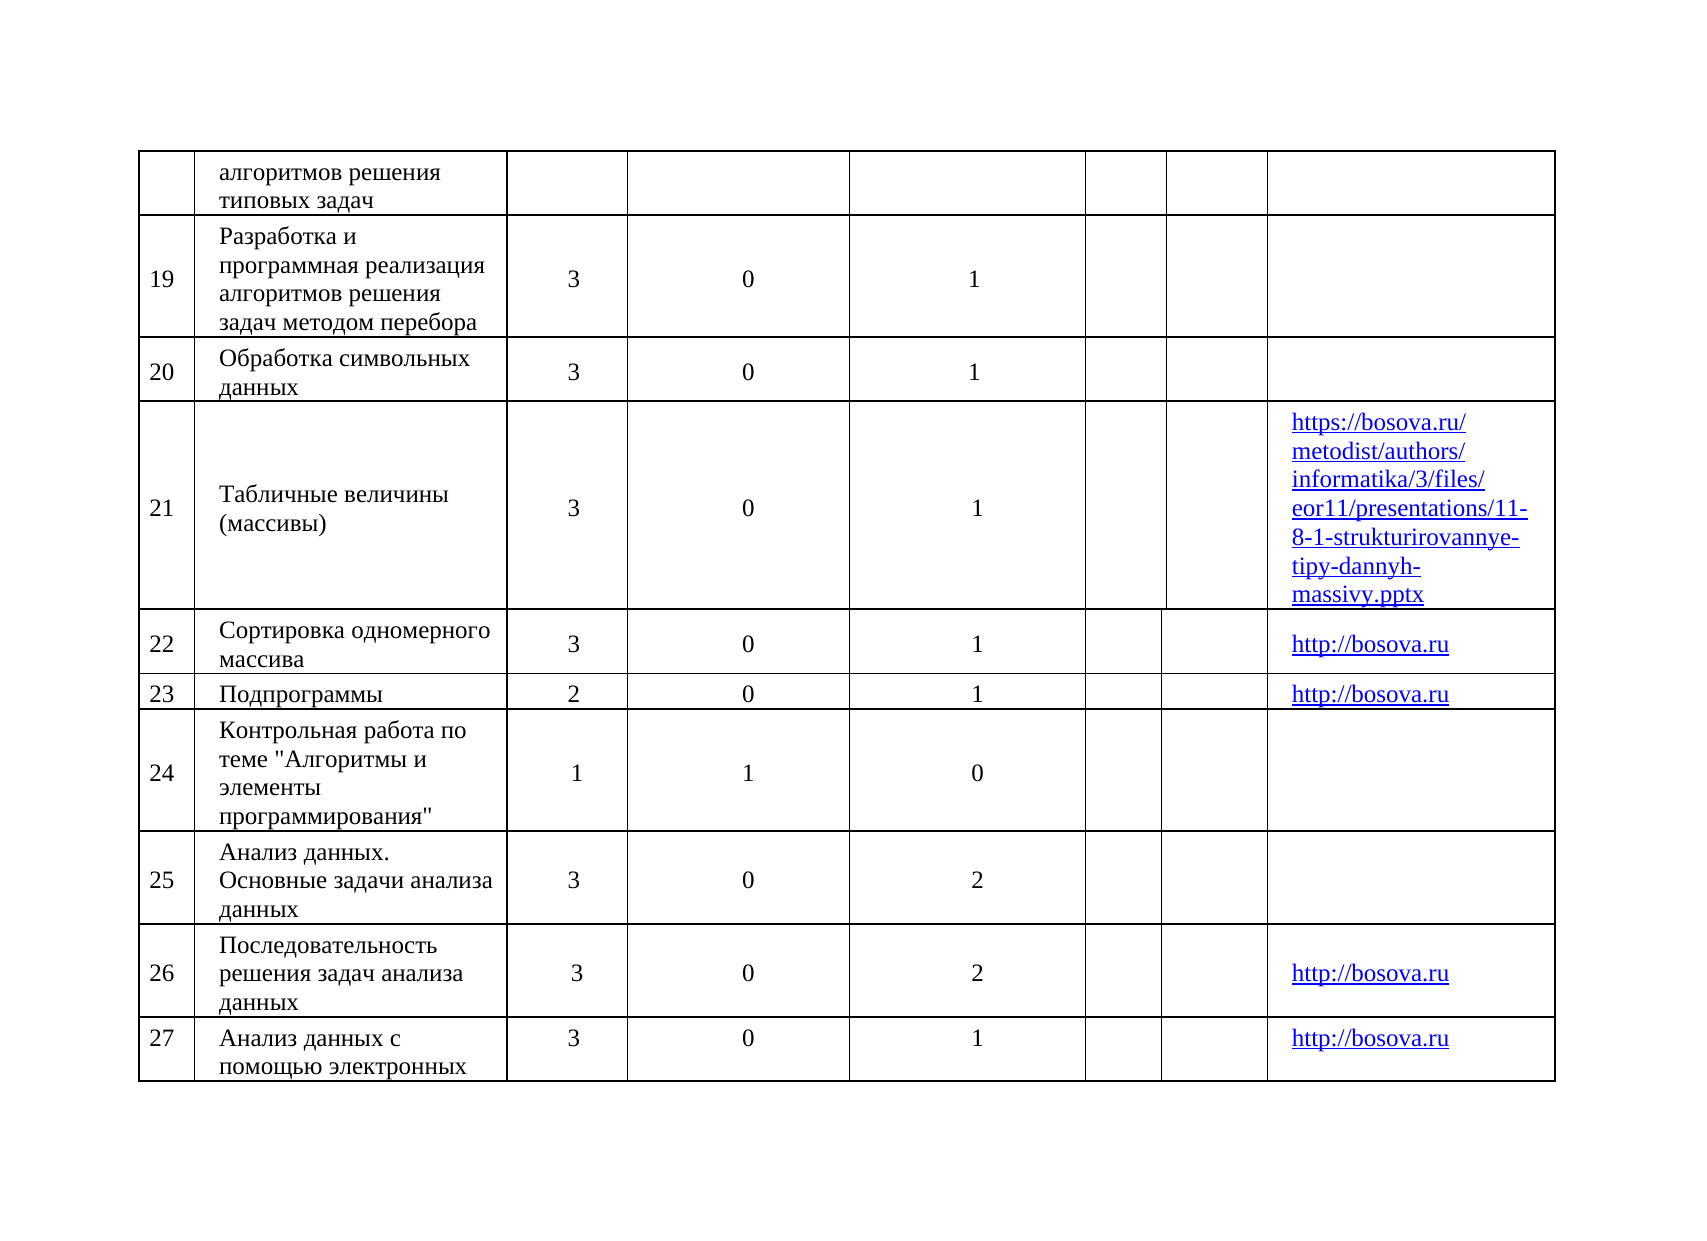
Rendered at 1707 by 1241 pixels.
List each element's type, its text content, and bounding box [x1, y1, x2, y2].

table_cell [1086, 710, 1161, 830]
table_cell 2 [850, 925, 1085, 1016]
table_cell 19 [140, 216, 194, 336]
table_cell [1086, 925, 1161, 1016]
table_cell [1086, 216, 1166, 336]
table_cell 1 [850, 402, 1085, 608]
table_cell 27 [140, 1018, 194, 1080]
table_cell [1162, 610, 1267, 673]
table_cell 3 [508, 925, 627, 1016]
table_cell http://bosova.ru [1268, 674, 1554, 708]
table_cell [1162, 674, 1267, 708]
table_cell 0 [628, 402, 849, 608]
table_cell [1268, 152, 1554, 214]
table_cell [1167, 338, 1267, 400]
table_cell [1268, 832, 1554, 923]
table_cell [1086, 832, 1161, 923]
table_cell Сортировка одномерного массива [195, 610, 506, 673]
table_cell 0 [628, 674, 849, 708]
table_cell 26 [140, 925, 194, 1016]
table_cell Разработка и программная реализация алгоритмов решения задач методом перебора [195, 216, 506, 336]
table_cell 23 [140, 674, 194, 708]
table_cell http://bosova.ru [1268, 925, 1554, 1016]
table_cell [1086, 338, 1166, 400]
table_cell 3 [508, 832, 627, 923]
table_cell 0 [850, 710, 1085, 830]
table_cell 3 [508, 338, 627, 400]
table_cell 0 [628, 610, 849, 673]
table_cell 0 [628, 1018, 849, 1080]
table_cell 1 [850, 1018, 1085, 1080]
table_cell [1167, 216, 1267, 336]
table_cell Анализ данных. Основные задачи анализа данных [195, 832, 506, 923]
table_cell 0 [628, 832, 849, 923]
table_cell 1 [628, 710, 849, 830]
table_cell [1086, 152, 1166, 214]
table_cell 1 [850, 338, 1085, 400]
table_cell 2 [508, 674, 627, 708]
table_cell [1086, 674, 1161, 708]
table_cell 1 [508, 710, 627, 830]
table_cell 24 [140, 710, 194, 830]
table_cell 25 [140, 832, 194, 923]
table_cell [1086, 1018, 1161, 1080]
table_cell Анализ данных с помощью электронных [195, 1018, 506, 1080]
table_cell Последовательность решения задач анализа данных [195, 925, 506, 1016]
table_cell алгоритмов решения типовых задач [195, 152, 506, 214]
table_cell 0 [628, 925, 849, 1016]
table_cell [1162, 832, 1267, 923]
table_cell [1268, 216, 1554, 336]
table_cell 3 [508, 610, 627, 673]
table_cell 1 [850, 216, 1085, 336]
table_cell [508, 152, 627, 214]
table_cell 2 [850, 832, 1085, 923]
table_cell 3 [508, 402, 627, 608]
table_cell 1 [850, 610, 1085, 673]
table_cell 3 [508, 1018, 627, 1080]
table_cell Табличные величины (массивы) [195, 402, 506, 608]
table_cell 0 [628, 216, 849, 336]
table_cell [850, 152, 1085, 214]
table_cell 1 [850, 674, 1085, 708]
table_cell [1162, 1018, 1267, 1080]
table_cell [1167, 152, 1267, 214]
table_cell Подпрограммы [195, 674, 506, 708]
table_cell 20 [140, 338, 194, 400]
table_cell [1162, 710, 1267, 830]
table_cell [1268, 710, 1554, 830]
table_cell 0 [628, 338, 849, 400]
table_cell [140, 152, 194, 214]
table_cell [1162, 925, 1267, 1016]
table_cell 22 [140, 610, 194, 673]
table_cell [1268, 338, 1554, 400]
table_cell 21 [140, 402, 194, 608]
table_cell [1086, 402, 1166, 608]
table_cell [1086, 610, 1161, 673]
table_cell https://bosova.ru/metodist/authors/informatika/3/files/eor11/presentations/11-8-1-strukturirovannye-tipy-dannyh-massivy.pptx [1268, 402, 1554, 608]
table_cell Контрольная работа по теме "Алгоритмы и элементы программирования" [195, 710, 506, 830]
table_cell http://bosova.ru [1268, 610, 1554, 673]
table_cell Обработка символьных данных [195, 338, 506, 400]
table_cell [628, 152, 849, 214]
table_cell 3 [508, 216, 627, 336]
table_cell [1167, 402, 1267, 608]
table_cell http://bosova.ru [1268, 1018, 1554, 1080]
